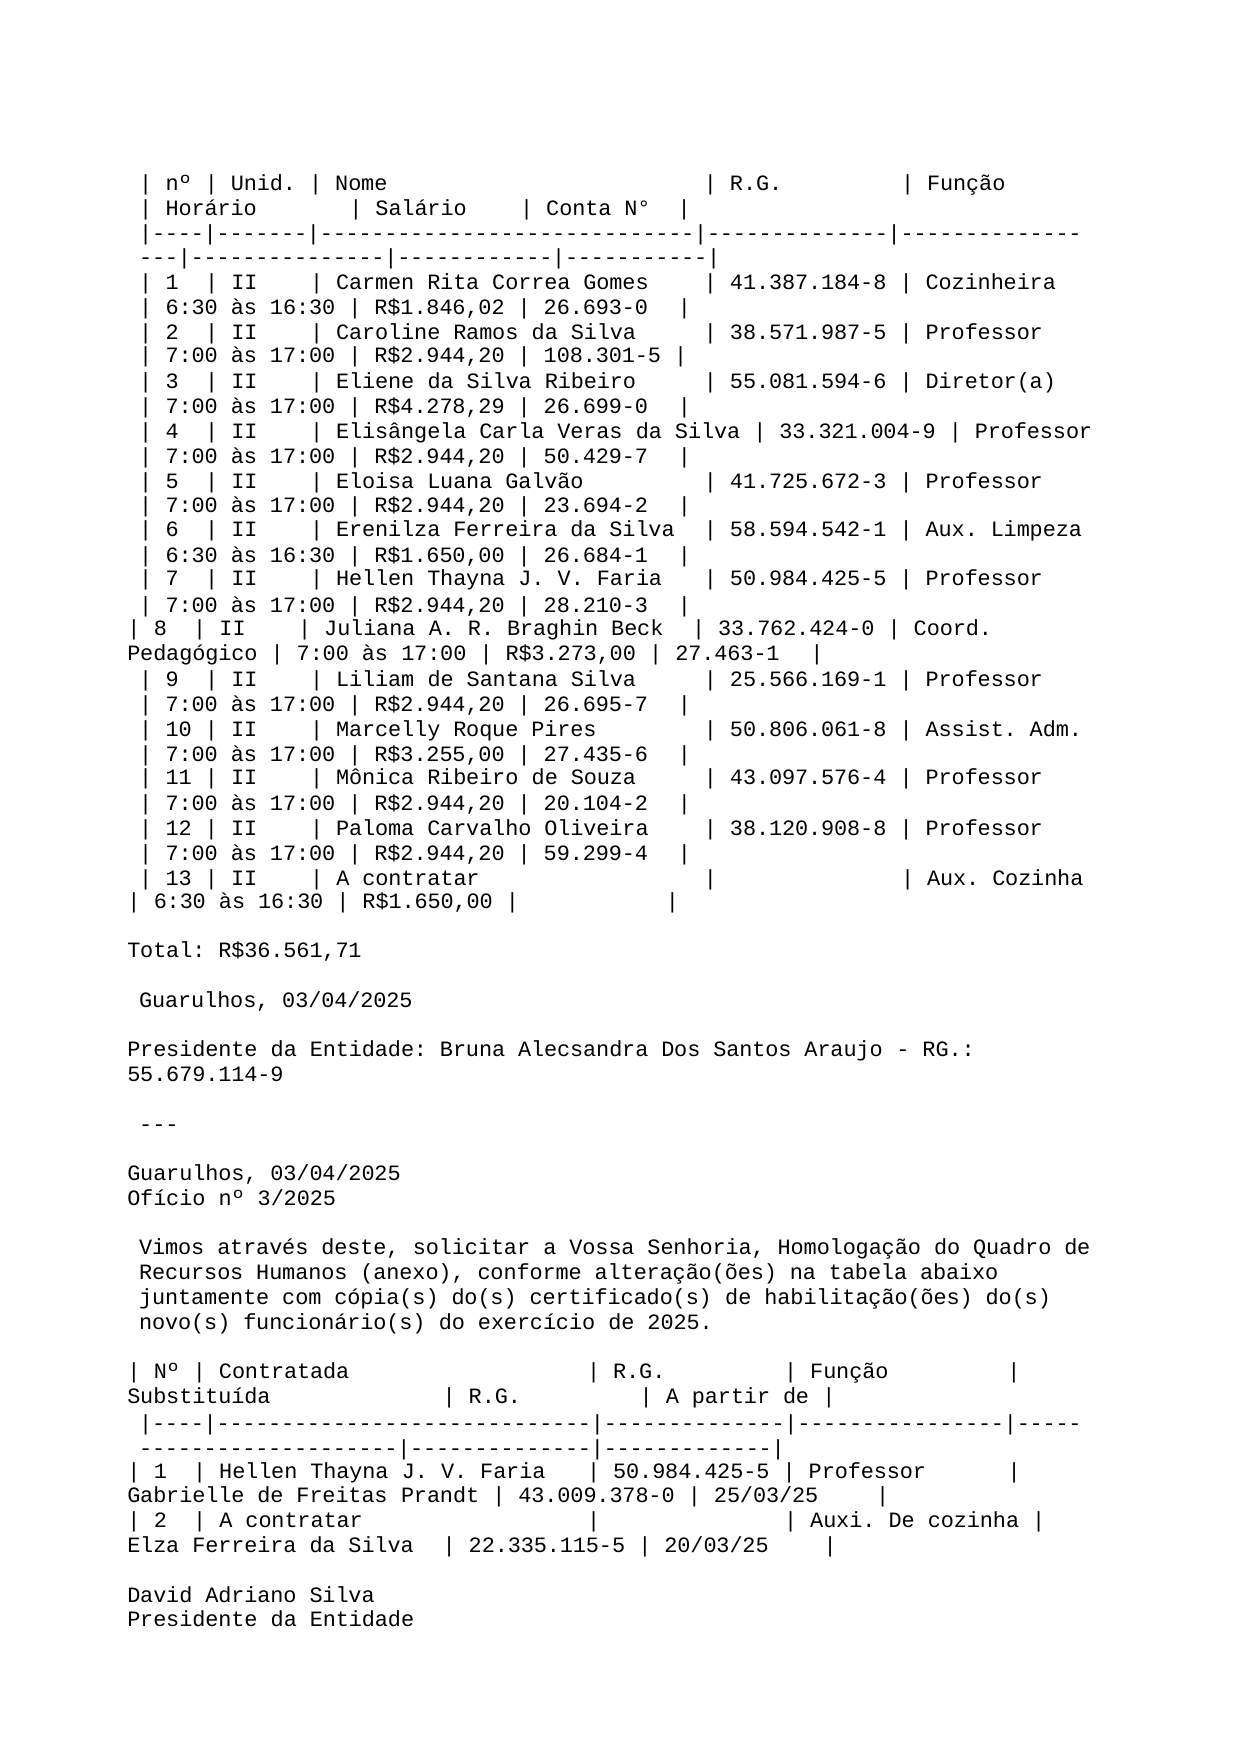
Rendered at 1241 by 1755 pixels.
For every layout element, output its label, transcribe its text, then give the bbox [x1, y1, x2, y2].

text | 11 | II | Mônica Ribeiro de Souza | 43.097.576-4 | Professor [139, 766, 1109, 791]
text | 7:00 às 17:00 | R$2.944,20 | 108.301-5 | [139, 344, 1109, 369]
text | 6:30 às 16:30 | R$1.650,00 | | Total: R$36.561,71 [127, 890, 691, 964]
text | 3 | II | Eliene da Silva Ribeiro | 55.081.594-6 | Diretor(a) [139, 369, 1109, 394]
text | 7:00 às 17:00 | R$2.944,20 | 26.695-7 | [139, 692, 1109, 716]
text | nº | Unid. | Nome | R.G. | Função [139, 171, 1109, 195]
text | 4 | II | Elisângela Carla Veras da Silva | 33.321.004-9 | Professor [139, 419, 1109, 443]
text | 10 | II | Marcelly Roque Pires | 50.806.061-8 | Assist. Adm. [139, 716, 1109, 741]
text | 7:00 às 17:00 | R$2.944,20 | 20.104-2 | [139, 791, 1109, 816]
text Vimos através deste, solicitar a Vossa Senhoria, Homologação do Quadro de Recursos Humanos (anexo), conforme alteração(ões) na tabela abaixo juntamente com cópia(s) do(s) certificado(s) de habilitação(ões) do(s) novo(s) funcionário(s) do exercício de 2025. [139, 1237, 1109, 1336]
text | 7:00 às 17:00 | R$4.278,29 | 26.699-0 | [139, 394, 1109, 419]
text | 7:00 às 17:00 | R$3.255,00 | 27.435-6 | [139, 741, 1109, 766]
text | 7:00 às 17:00 | R$2.944,20 | 23.694-2 | [139, 493, 1109, 518]
text Presidente da Entidade: Bruna Alecsandra Dos Santos Araujo - RG.: 55.679.114-9 [127, 1038, 993, 1088]
text | 13 | II | A contratar | | Aux. Cozinha [139, 865, 1109, 890]
text | 7:00 às 17:00 | R$2.944,20 | 59.299-4 | [139, 841, 1109, 865]
text | Nº | Contratada | R.G. | Função | Substituída | R.G. | A partir de | [127, 1361, 1033, 1410]
text --- [139, 1113, 1109, 1138]
text David Adriano Silva Presidente da Entidade [127, 1584, 515, 1633]
text | 12 | II | Paloma Carvalho Oliveira | 38.120.908-8 | Professor [139, 816, 1109, 841]
text ---|---------------|------------|-----------| [139, 245, 1109, 270]
text | 9 | II | Liliam de Santana Silva | 25.566.169-1 | Professor [139, 667, 1109, 692]
text | 5 | II | Eloisa Luana Galvão | 41.725.672-3 | Professor [139, 468, 1109, 493]
text | 7:00 às 17:00 | R$2.944,20 | 28.210-3 | [139, 592, 1109, 617]
text | 2 | II | Caroline Ramos da Silva | 38.571.987-5 | Professor [139, 319, 1109, 344]
text |----|-------|-----------------------------|--------------|-------------- [139, 220, 1109, 245]
text | 6:30 às 16:30 | R$1.650,00 | 26.684-1 | [139, 543, 1109, 567]
text |----|-----------------------------|--------------|----------------|----- [139, 1410, 1109, 1435]
text | 7 | II | Hellen Thayna J. V. Faria | 50.984.425-5 | Professor [139, 567, 1109, 592]
text | 2 | A contratar | | Auxi. De cozinha | Elza Ferreira da Silva | 22.335.115-5 | 20/03/25 | [127, 1509, 1059, 1559]
text | 8 | II | Juliana A. R. Braghin Beck | 33.762.424-0 | Coord. Pedagógico | 7:00 às 17:00 | R$3.273,00 | 27.463-1 | [127, 617, 1007, 667]
text | 6:30 às 16:30 | R$1.846,02 | 26.693-0 | [139, 294, 1109, 319]
text Guarulhos, 03/04/2025 Ofício nº 3/2025 [127, 1162, 489, 1212]
text | 1 | II | Carmen Rita Correa Gomes | 41.387.184-8 | Cozinheira [139, 270, 1109, 294]
text Guarulhos, 03/04/2025 [139, 989, 1109, 1014]
text | 6 | II | Erenilza Ferreira da Silva | 58.594.542-1 | Aux. Limpeza [139, 518, 1109, 543]
text | Horário | Salário | Conta N° | [139, 195, 1109, 220]
text | 1 | Hellen Thayna J. V. Faria | 50.984.425-5 | Professor | Gabrielle de Freitas Prandt | 43.009.378-0 | 25/03/25 | [127, 1460, 1033, 1509]
text --------------------|--------------|-------------| [139, 1435, 1109, 1460]
text | 7:00 às 17:00 | R$2.944,20 | 50.429-7 | [139, 443, 1109, 468]
